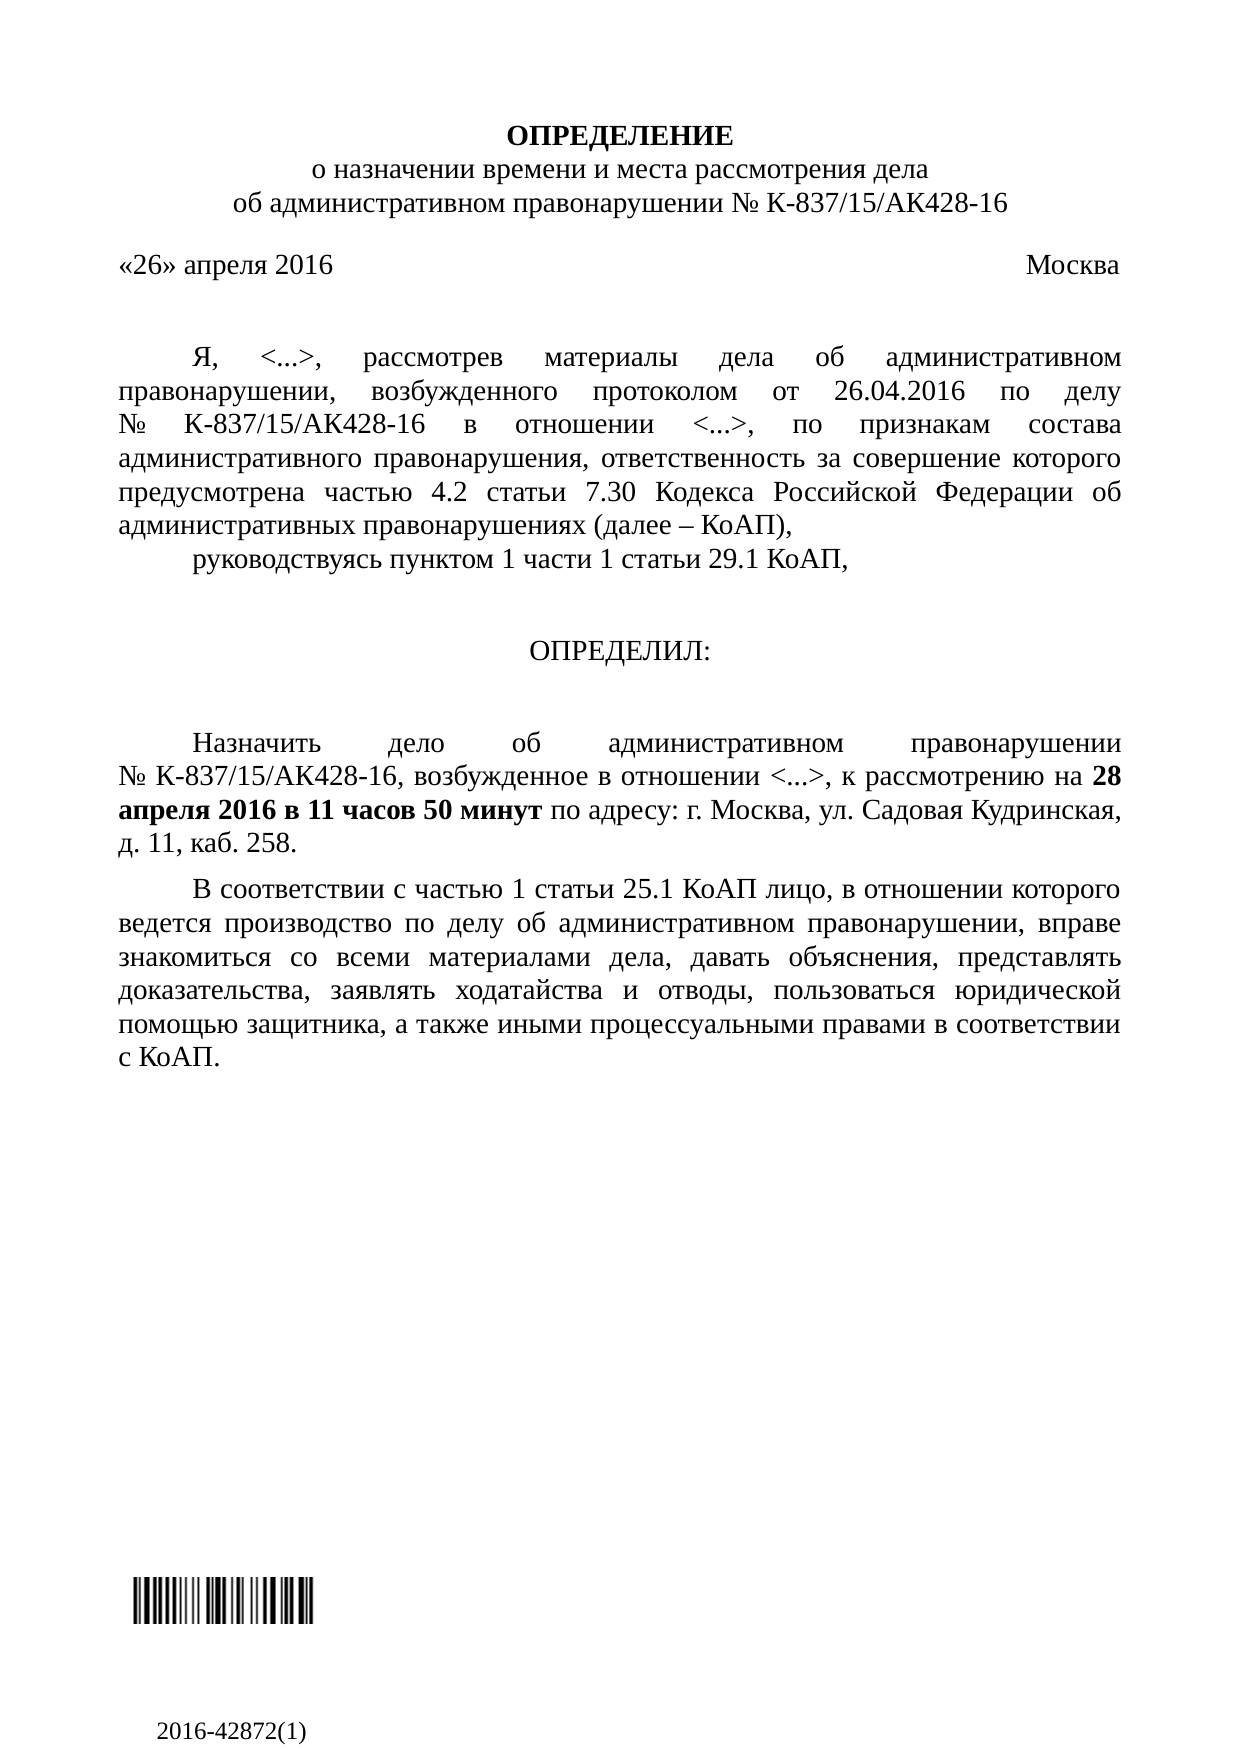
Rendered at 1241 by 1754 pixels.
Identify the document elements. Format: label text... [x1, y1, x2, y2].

text ОПРЕДЕЛИЛ: [118, 633, 1122, 666]
text В соответствии с частью 1 статьи 25.1 КоАП лицо, в отношении которого ведется производство по делу об административном правонарушении, вправе знакомиться со всеми материалами дела, давать объяснения, представлять доказательства, заявлять ходатайства и отводы, пользоваться юридической помощью защитника, а также иными процессуальными правами в соответствии с КоАП. [118, 872, 1122, 1073]
picture [118, 1577, 331, 1624]
text об административном правонарушении № К-837/15/АК428-16 [118, 185, 1122, 219]
subtitle ОПРЕДЕЛЕНИЕ [118, 118, 1122, 152]
text руководствуясь пунктом 1 части 1 статьи 29.1 КоАП, [118, 541, 1122, 574]
text «26» апреля 2016 Москва [118, 247, 1122, 281]
text Назначить дело об административном правонарушении № К-837/15/АК428-16, возбужденное в отношении <...>, к рассмотрению на 28 апреля 2016 в 11 часов 50 минут по адресу: г. Москва, ул. Садовая Кудринская, д. 11, каб. 258. [118, 725, 1122, 859]
text Я, <...>, рассмотрев материалы дела об административном правонарушении, возбужденного протоколом от 26.04.2016 по делу № К-837/15/АК428-16 в отношении <...>, по признакам состава административного правонарушения, ответственность за совершение которого предусмотрена частью 4.2 статьи 7.30 Кодекса Российской Федерации об административных правонарушениях (далее – КоАП), [118, 339, 1122, 541]
text о назначении времени и места рассмотрения дела [118, 152, 1122, 185]
